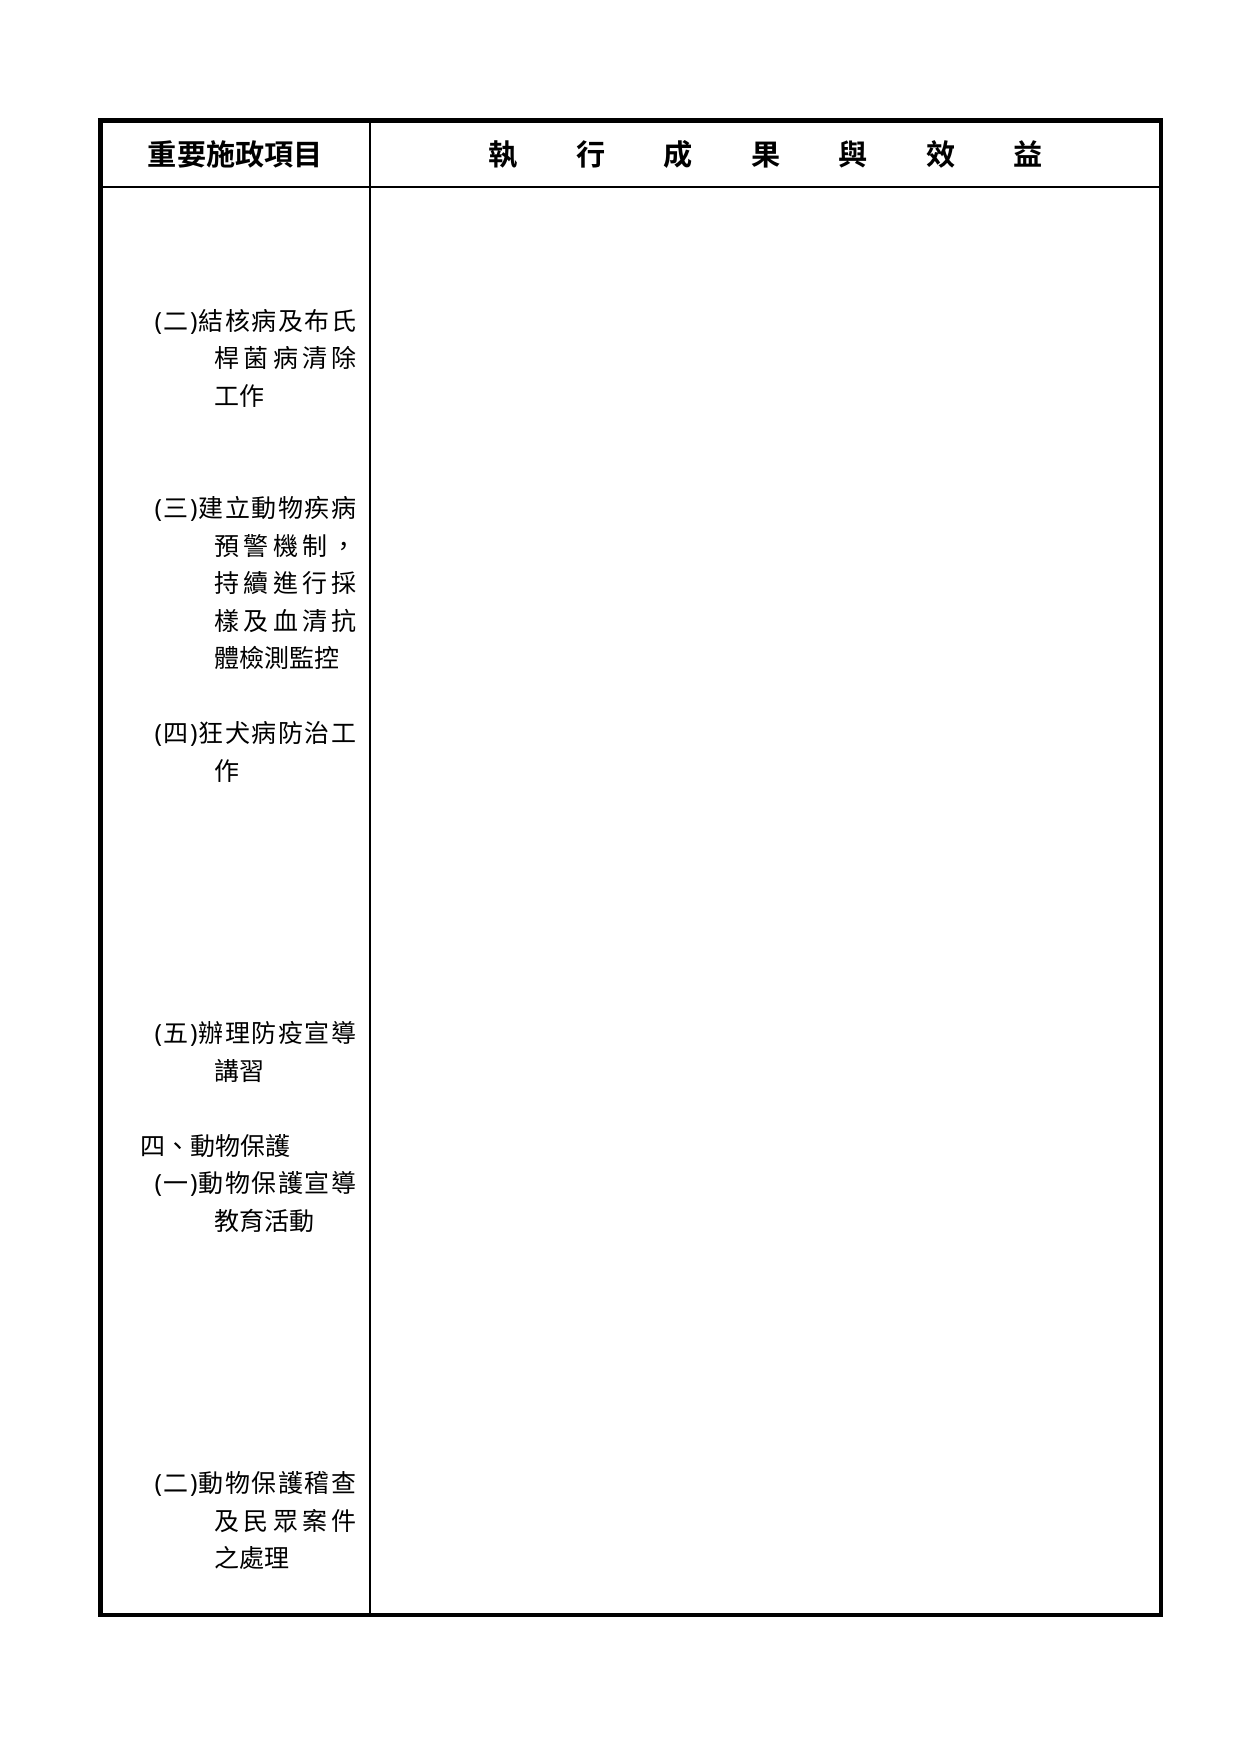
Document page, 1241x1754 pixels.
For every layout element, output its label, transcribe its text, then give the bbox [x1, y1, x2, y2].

table_header 執 行 成 果 與 效 益 [371, 123, 1159, 186]
table_header 重要施政項目 [103, 123, 369, 186]
table_cell (二)結核病及布氏桿菌病清除工作 (三)建立動物疾病預警機制，持續進行採樣及血清抗體檢測監控 (四)狂犬病防治工作 (五)辦理防疫宣導講習 四、動物保護 (一)動物保護宣導教育活動 (二)動物保護稽查及民眾案件之處理 [103, 188, 369, 1613]
table_cell 1.輔導轄內農民團體(農會、合作社場)辦理蔬菜、水果共同運銷，供應國內果菜批發市場，提升市場佔有率，推動水果共選共計增加運銷效率，使其達運銷經濟規模降低運銷成本。本市各農民團體106年1-12月水果共同運銷供應量41,401公噸，蔬菜共同運銷供應量24,337公噸。 2.協助農民團體辦理蔬果共同運銷，除辦理產銷講習及觀摩外，另補助農民團體購置選別、分級設備、輸送設備、包裝設備、預冷設備及加工設備等，以提高本市農產品共同運銷品質，提高市場拍賣價格，增加農民收益。農業局積極爭取中央補助轄內農民團體，如電動堆高機、油壓拖板車、重量式蔬果選別機、非破壞性紅外線水果甜度計、空氣壓縮機、包裝設備、輸送機、大型荔枝選果機、壓差預冷機、洗選設備、作業平台、組合室冷藏庫等相關設備，以改善運銷機能強化運銷效率，共向農糧署爭取補助8,971千元。 3.輔導燕巢區農會-蜜棗；大樹區農會-玉荷包禮盒、鳳荔雙心酥；美濃區農會-美濃147米空包系列；內門區農會-羅漢門龍眼蜂蜜等4間農會優質農產品，獲選2018年台灣農漁會百大精品殊榮。 甲仙地區農會辦理「竿採青梅廠農契作」計畫，106年青梅產期間以保證價格每公斤31元收購竿採梅，共計 142公噸，有效維持青梅價格，穩定青梅產銷，降低販運商剝削，維護農民收益。另外六龜區農會辦理「手採梅DIY計畫」，透過活動有效行銷本轄青梅，有益於青梅銷售量，提高果農收益。 106年除原取得清真認證之內門區、阿蓮區、甲仙地區農會、一鳴生技農園，又新增蜂巢氏生物科技有限公司，共計29項產品，並於106年11月15日假高雄市政府鳳山行政中心盛大舉辦「清真產業基礎及品保訓練」，說明清真食品認證的相關資訊，加強業者對產製清真食品相關規定之認知，達到推廣清真食品認證，提升清真食品品質，以提升高雄農產品的競爭力。 辦理「106年高雄市國產龍眼蜂蜜評鑑」，經召開籌備會議、受理報名、 採樣封簽、送檢初評、複評等作業，依蜂蜜國家標準(CNS)及評鑑小組 嚴格檢驗，計有岡山、阿蓮、田寮、橋頭、大樹、內門、杉林7區養 蜂產銷班班員共20人獲獎，特等獎6名，頭等獎14名，成績斐然！ 106年度獲獎評鑑蜜共10,296瓶(特等獎3,276瓶，頭等獎7,020瓶)， 經由通過HACCP及ISO22000國際雙認證之阿蓮區農會食品工廠，進行 監督分裝後上市，以高雄市評鑑蜜品牌搭配大崗山龍眼蜂蜜文化節活 動行銷。 1.輔導岡山區農會辦理「2017高雄市大崗山龍眼蜂蜜文化節」活動，於106年9月2日在大崗山風景區如意公園甜蜜展開，高雄市陳菊市長偕同岡山區農會石敏雄理事長進行活動開幕，為今年主題「這夏go甜蜜」以及「蜂產品展售」、「夯直播拍賣」、「最狂蜂人秀」、「獨家秘境遊」、「蜂趣味體驗」等系列活動揭開序幕，並邀請市民朋友利用週末假期一起到大崗山風景區參加難得的盛夏慶典，品嚐純正龍眼蜂蜜的甜蜜。 2.聯合本府原住民事務委員會辦理「2017真愛玉見你‧萬人喜愛玉」，於10月9-10日假鼓山渡輪站前(高雄市鼓山區濱海一路)舉辦，現場除了萬人洗愛玉體驗外，並有農特產品展售，吸引人潮駐足品嚐採買原民區的各式農特產品及手工藝品。 3.都會區農特產品行銷工作 設置高雄物產館蓮潭旗艦店、高雄物產館高雄郵局店及高雄物產館 台中店，並以高雄物產館蓮潭旗艦店為營運中心、高雄物產館高雄 郵局店為配送中心，高雄物產館台中店為外縣市指標通路據點，未 來評估台北市、新北市拓展銷售據點之可能性。讓本市農漁產品朝 向精緻化、專業化、品牌化行銷模式經營，並運用蓮池潭觀光景點 之優勢，打造大高雄優良農產之行銷據點。106年全年度於高雄物 產館辦理一系列媒體宣傳行銷活動，加強消費者對物產館印象與對 農產品的認同，106年度高雄物產館蓮潭旗艦店、高雄物產館高雄 郵局店及高雄物產館台中店累計總體營業額已逾1億元。 106年度高雄物產館各館營業額如下： 5.高雄物產館網路商城及蓮池潭高雄物產館虛實整合服務平台 (1)蓮潭館、郵局店、台中店虛實整合服務平台建置，包含農產品展售服務、智慧型餐飲管理服務、廚藝及DIY教室管理服務。 (2)網路高雄物產館臉書粉絲團維護及管理。 6.推廣高雄在地食材，結合學校及消費者辦理食育計畫 (1)農業局推動在地食材計畫已邁入第6年，106年辦理30場打狗食趣廚藝教室以及4場小朋友料理活動。30場打狗食趣廚藝教室是以高雄各區特色農產品為主題，邀請餐廳主廚、知名烹飪老師教導民眾料理，小朋友料理活動則是以認識米食為主，作成營養美味的便當、米布丁、珍珠丸子等，過程中也有帶領小廚師們至微風市集學習採買食材，活潑生動的課程安排，讓孩子真的愛上作料理。 (2)農業局自100年開始招募本市餐廳業者加入綠色友善餐廳行列，106年度共有47間餐廳通過綠色友善餐廳評鑑。為能行銷綠色友善餐廳品牌，讓更多業者及民眾認識綠色友善餐廳，今年度參加哈瑪星生態盛典市集，向一般消費者推廣宣導食在地、吃當季的理念。 (3)每月發行「旬味」刊物10000份於全台共230個地點免費索取，傳達高雄地區綠色友善餐廳及小農良善的農業資訊，帶領讀者感受高雄食材的美好味道，促進農民、餐飲業者及消費者三方之友善連結，更讓民眾了解高雄在地農業的美好。 (4)11月於駁二藝術特區辦理「秋意農×野餐市集」草地音樂會，首度由農業局與文化局攜手合作，活動包含在地食材的田園市集、草地野餐及農食廚坊與傳唱出土地的美好的演藝歌手表演，結合小農與在地文創產業的攤位展出，邀民眾一同品嘗農產，以行動支持在地農業。 (5) 2017年高雄田園饗宴從10月開始起，連續5個月配合節氣帶領民眾走入高雄市不同地區的農田及原鄉，享用食物新鮮原味，了解食材生長樣貌，與在地農民交流 。10 月於橋頭中崎有機農業專區辦理寒露火龍果場次，11 月於茂林辦理立冬咖啡．烘焙原味多納咖啡場次，12 月於美濃辦理冬至蕃薯田蜜滋味場次。 7.推動健康有機農業 有機農糧產品及加工品檢查及檢驗： 為保障有機農糧(加工)產品消費者權益，維護有機農糧(加工)產品之可信賴度，經年辦理轄內有機農糧(加工)產品市售或田間檢查，106年共抽檢560件有機農糧(加工)產品，涵括農藥殘留檢驗、食品添加物檢驗及產品標示檢查。 8.農產品進軍國際，拓展外銷通路 (1)農產品海外行銷： 106年度果品外銷統計：106年外銷數量統計合計為3,733公噸，以番石榴(1,475公噸)及鳳梨(1,138公噸)為最大宗，其餘為荔枝(96公噸) 、棗子(97公噸) 、木瓜(38公噸) 、香蕉(635公噸)、金煌(217公噸)及其他(13公噸)，主要外銷至大陸、日本、加拿大、新加坡、香港、等地區。 106年度花卉外銷統計：1-12月外銷花卉量共計2,500,000枝火鶴花，主要外銷國為日本、大陸及香港。 7月15日至23日赴加拿大辦理農產品拓銷活動，拓銷地點為溫哥華Stong’s market、溫哥華Price Smart佳廉超市、卡加利Hen Long Market興隆超市鋪貨及辦理農產品試吃品嚐。又本市「高雄首選」精品首次於卡加利超市鋪貨(Hen Long Market)，拓銷品項有番石榴、金煌芒果及紅龍果，其中金煌芒果和紅龍果以空運至加拿大。 (2)國際食品展業務 2017波灣國際食品展：第22屆波灣國際食品展(GULFOOD 2017) 於2月26日~3月2日假杜拜國際會議展覽中心(Dubai International Convention and Exhibition Centre)辦理，規模達12萬㎡，共計有152個國家館、5,500餘家參展廠商並吸引來自世界160個地區將近8萬名專業買主的參觀採購，其中61%為阿聯酋以外之國際買主。本次食品展參展的商品為新鮮芭樂、蜜寶紅龍果、蜜棗為主，現場鮮果詢問度非常高，預估訂單金額900萬元。 2017年東京國際食品展(FOODEX JAPAN 2017)：於106年3月7-10日假日本幕張國際展覽館舉辦。台灣8位縣市長副市長出席3月7日在「東京國際食品展」台灣館開幕典禮。本市亦帶領8家農民團體及農企業參展，會展中洽詢廠商絡繹不絕，現場訂單金額3,000萬元，創造產值6,500萬元。 2017年上海國際食品展：第18屆中國國際食品飲料展(SIAL China 2017)，於5月17日至19日假上海新國際博覽中心舉行，本次展覽會展出面積為14萬9,500㎡，共有3,200家企業參展，達到13個專業展館，比上年增長18%，中外專業觀眾和買家超過9萬人，比上年增長超過17%，該展已發展為中國至亞洲規模最大、專業性強的綜合性國際食品及飲料展會。本府農業局帶領轄下的農民及農企業團體參展，本次參展家數共有10家，更甚以往，比較近三年參展績效，皆呈現正成長，現場訂單金額6,167萬元，創造產值7,000萬元。 2017台北國際食品展覽會：於106年6月21-24日假南港展覽館舉辦，本市19家農民團體及農企業參展，共同行銷推廣本市農特產品，參展產品包含除代表性水果鳳梨、番石榴、木瓜、香蕉及紅龍果等鮮果外，尚有其他相關農加工品，如美濃147米、永安花生、大崗山龍眼蜂蜜、田寮鹹豬肉、阿蓮蜜棗乾、內門龍眼乾、各式果乾、酵素及雞肉製品等，產品內容豐富，預估訂單金額5,000萬元。 2017高雄國際食品展覽會：於106年10月26-29日假高雄展覽館舉辦，本市18家農民團體及農企業參展，共同行銷推廣本市農特產品，參展產品包含除代表性水果鳳梨、番石榴、木瓜、香蕉及紅龍果等鮮果外，尚有其他相關農加工品，如美濃147米、永安花生、大崗山龍眼蜂蜜、田寮鹹豬肉、阿蓮蜜棗乾、各式果乾、酵素等，產品內容豐富，預估訂單金額1,545萬元。 1.調整耕作制度活化農地計畫 為配合農糧署活化休耕農地利用，除加強輔導農民契作具進口替代之穀類及雜糧等作物，並規劃適合本市具競爭力的短期農作物地區性特產計44項。本市106年休耕地活化種植地區性特產及轉契作面積達2,771公頃。 2.活化農地景觀作物專區計畫 配合農曆春節於美濃區、杉林區、六龜區規劃冬裡作花海58公頃，有效帶動觀光人潮、增加地方休閒產業及農產品行銷收益。 3.有機農糧產品田間抽檢業務 106年度共完成田間抽檢66件，有效落實有機農業生產源頭管理。 4.農作物污染監測管制及損害查處業務 106年度共辦理農作物抽檢計25件，維護農產品生產安全與消費者食安權益。 5.辦理番石榴外銷契作獎勵計畫 辦理具外銷潛力果樹-番石榴契作，由高雄產地農民團體完成簽訂外銷供果園契作合約書，且供果園至少需具備一種農業性驗證標章，朝向發展環境友善農業，藉此提高高雄農產品知名度，進一步穩定農民收益。本年度契作外銷數量達316公噸。 6.推動優良農地整合加值利用計畫 為維護優良農地資源，發展優勢產業，輔導美濃區農會成立雜糧及蔬菜農產業專區1,400公頃，藉由建立農業經營專區成為核心產業的安全生產基地，擴大經營規模及調整人力結構，跨領域整合創造產業與品牌行銷的加值效益。 7.輔導美濃區農會辦理2017「美濃白玉蘿蔔還有好豆季」產銷調節計畫，讓民眾及企業拔蘿蔔及採毛豆體驗活動，透過股東會認股方式，吸引近萬名遊客參加，不僅將白玉蘿蔔及好豆打造為美濃裡作特產，也活絡旗美地區的觀光產業。 8.配合杉林區瓜瓜節辦理收瓜杉林饗樂趣農事體驗計畫 輔導杉林區農會辦理一日農夫農事體驗計畫，共辦理2場次，以瓜瓜節為活動主軸，結合控窯農事體驗活動及真福山等知名地景，帶動在地農村休閒觀光產業，提升農業整體產值。 9.舉辦106年「金鑽鳳梨、玉荷包荔枝品質及果園評鑑」競賽 為建立農民友善栽培管理的觀念，由各區農會推薦參賽，金鑽鳳梨40組及玉荷包荔枝40組共計80組報名參加，藉競賽方式將高雄市優質金鑽鳳梨、玉荷包荔枝推廣給消費者，以創造市場品牌口碑，穩定農民收益，並讓消費者能更加「健康、安全、安心」，達到消費者、生產者及環境永續三贏的目標。 10.輔導大寮區「元品有機米」參加107年精饌米獎獲台灣有機米組季軍 107年精饌米獎為農糧署強調國產食米「安心」、「朔源」的高品質形象所舉辦知稻米評比，參賽者必須達到多項嚴格的要求，包括農產品生產追溯條碼、優良農產品食米項目驗證、產銷履歷、有機轉型期、有機驗證及友善環境耕作任等標準。在本局輔導之下大寮區陳家成「元品有機米」獲得台灣有機米組季軍，再度為高雄生產的優質米掛上金招牌。 11.輔導美濃區農會型農黃偉宸奪2017日本「米．食味鑑定國際競賽」特別優秀賞 日本「米．食味鑑定國際競賽」是由日本「米．食味鑑定士協會」為鼓勵生產良質米而舉辦鑑定比賽，今年包含台灣及日本海內外超過5,500位參賽者。經由機器評比食味及味度特性，再由米食味鑑定士、超市採購人員、消費者代表等30位評審進行官能品評。本局輔導美濃黃偉宸農友得到歷屆海外初評最高得分及特別優秀賞佳績，使高雄生產的優質米名揚海外。 12.輔導辦理美濃橙蜜香番茄行銷推廣計畫 (1)透過評鑑競賽建立橙蜜香番茄品質分類及標準，鼓勵農友用心種植，增進消費者信心，擴大橙蜜香番茄知名度，塑造在地番茄品牌。 (2)橙蜜香多元行銷計畫結合美濃農村冬季裡作農產多樣性，搭配景觀作物花海，以帶動地方農產業觀光人潮。 13.輔導成立中崎有機農業專區及永齡杉林有機農業園區 為加速本市有機農業發展，輔導成立有機農業專區，於橋頭設置「中崎有機農業專區」面積31.65公頃、美濃及杉林設置「有機示範專區」面積25.84公頃，並輔導成立「永齡杉林有機農業園區」面積52.2公頃，合計109.69公頃，藉由有機作物栽培，生產高品質、安全之蔬果，建立安全農業城市。 14.農業天然災害查報及救助業務 (1)106年0601豪雨農業天然災害現金救助，全市共計核定救助125戶，救助面積55.1242公頃，救助金額3,781,901元。 (2)106年0601豪雨農田受災救助，全市共計核定救助71戶，救助面積29.37公頃，救助金額2,079,000元。 (3)106年1011豪雨農業天然災害現金救助，全市共計核定救助432戶，救助面積105.1468公頃，救助金額3,785,271元。 15.農情調查計畫 (1)106年農情業務，全年1、5、9月共三期作共調查4,707項次農作物之種植面積；並於1、4、7、9、12月調查各項農作物產量。 (2)106年每月辦理農作物生產預測，完成香蕉等355項次農作物產量預測。 (3)106年獲得農委會評鑑「105年直轄市及各縣市農情報告工作成績第一名」。 1.106年度辦理農業用地作農業設施容許使用之審查及核定計226件。 2.106年度辦理農地變更使用之審查及核定，共計辦理106件。 3.106年度申請農地興建農舍資格審查，共計辦理20件。 4.106年度辦理農業用地免徵遺產稅或贈與稅需5年列管維持農用查核共計100件。 5.106年度辦理農地非農業使用查處：430件。 6.106年度辦理農業用地作農業使用證明之審查及核定，共計辦理3,885筆。 7.106年獲得農委會評鑑「106年度農地利用及管理業務評鑑」甲組特優。 1.農作物病蟲害防疫與監測工作: (1)辦理全市重要果樹及蔬菜類作物有害生物整合性防疫與監測工作。包括印度棗、蓮霧、荔枝、芒果、番石榴、香蕉、葉菜類、瓜果類等病蟲害防治工作，106年度執行計1,255公頃，並辦理果實蠅共同防治工作，於重點果樹栽培區實施，全年共發放8,300瓶誘殺劑提供防治藥劑供農民使用，並於公共地懸掛藥劑辦理區域性防治，辦理面積計5,450公頃。 (2)平腹小蜂防治荔枝椿象：荔枝椿象為外來新興害蟲，由於荔枝椿象危害荔枝及龍眼產量及品質甚鉅，嚴重時可能造成絕收。因此106年度委託行政院農業委員會苗栗農業改良場飼養荔枝椿象之天敵－平腹小蜂，並釋放109,200隻平腹小蜂在本市田寮區及阿蓮區，同時進行荔枝椿象的分布與族群密度監測及調查，評估平腹小蜂的防治成效。 2.推動106年高雄市菜豆(四季豆)技術服務團暨植物醫生培訓計畫:本案由國立嘉義大學承攬，由嘉義大學植物醫學系郭章信副教授主持，結合行政院農業委員會農業試驗所、國立屏東科技大學等農業專家，團隊成員包含植物病蟲害、土壤肥料及評估產銷效益等專家共同組成。技術服務團給予農民專業技術指導，以加強田間栽培管理技術，減少農藥使用量，除降低生產成本外，同時提供消費者安全健康之農產品。 3.辦理野鼠防除工作，106年使用10,030公斤老鼠藥，防除面積18,236公頃。 1.吉園圃安全蔬果標章輔導與推動:輔導本市132個產銷班，面積1,259.8公頃，申請取得吉園圃安全蔬果標章。 2.產銷履歷驗證標章輔導與推動:執行面積1,102公頃，農戶數860戶。主要農作物為玉荷包、紅豆、木瓜、鳳梨…等。 3.GLOBAL G.A.P.驗證：至106年12月已輔導高雄市阿蓮區農會(番石榴)、保證責任高雄市燕巢青隆果菜運銷合作社(番石榴)及保證責任高雄市加州果菜運銷合作社(青花菜、甘藍)取得該國際驗證。 1.辦理農藥管理與品質管制工作:目前本市農藥販賣業者共190家，舉辦農藥販賣業者複訓講習2場次，抽驗市售農藥75件，並查驗其成分及品質，針對偽劣農藥進行取締查核工作，以維護消費者權益及健康。 2.安全蔬果田間農藥抽檢及管制工作:全年辦理一般蔬菜、水果農藥殘留抽測及管制工作抽樣1,750件，並協助辦理農民安全用藥教育達58場次4,202人，不合格者辦理追蹤教育及產品管制。 本府衛生局、經濟發展局、環境保護局、教育局、農業局與海洋局共同合作，參加「106年獎勵地方政府落實推動食安五環改革政策計畫」，經核定獎勵金核定為2,300萬。 1.生物多樣性永續利用及推廣工作: (1)「茂林區紫蝶谷生物多樣性保育計畫」：僱用當地居民進行紫斑蝶棲地環境清潔整理及巡護，辦理「台灣茂林紫斑蝶觀光季系列活動」計120,000人次參加，宣導25場次/10,600人次參與，解說員培訓課程8人，棲息地紫蝶數量約30萬隻。 (2)「黑面琵鷺與鳳山丘陵過境猛禽調查及斑馬鳩等外來鳥調查暨移除計畫」： 黑面琵鷺調查：茄萣濕地及永安濕地黑面琵鷺數量調查結果，以2月數量最多，約348隻。 鳳山丘陵猛禽調查：記錄8種猛禽，總數量為4,255隻次，以赤腹鷹最多，灰面鵟鷹次之。 斑馬鳩移除：計移除斑馬鳩30隻，衛武營園區裡的族群量有下降的跡象。 草鴞校園宣導活動：完成10場校園推廣，參與師生人數合計1,008人。 (3)「外來種兩棲類移除及調查計畫」：大樹區舊鐵橋人工濕地等地兩棲類調查，計記錄6科13種，以黑眶蟾蜍最多，並無發現斑腿樹蛙。移除亞洲錦蛙119隻。辦理研習活動4場共計100人次參加。 (4)「高雄都會區外來綠鬣蜥(Iguana iguana)族群現況調查與經營管理策略計畫」：進行鳥松區、仁武、大寮、鳳山等地移除，計184隻，與本府自行捕獲綠鬣蜥78隻，共計262隻。 (5)生物多樣性保育教育宣導及研習：計宣導5場，計3,200人次。 2.高雄市國家重要濕地保育計畫 (1)執行「楠梓仙溪野生動物保護區重要資源昆蟲監測棲地保育規畫與教育訓練計畫。 (2)為保護楠梓仙溪野生動物保護區河川生態資源，為杜絕楠梓仙溪非法電毒魚，委託那瑪夏區公所遴選優秀的巡溪人員負責該村段溪流的保育工加強巡邏及取締楠梓仙溪的非法垂釣行為，106年僱工巡護146人次。 (3)辦理「高雄市那瑪夏區楠梓仙溪野生動物保護區保育計畫」草案公聽會並提報行政院農業委員會林務局。 (4)檢送「楠梓仙溪(國家級)重要濕地保育利用計畫」草案至內政部，召開2次審議會。 3.自然保留區之經營、維護、管理： (1)辦理烏山頂泥火山保留區地景自然保留區保育工作管理計畫，僱工2名執行下列事項，於保留區入口處受理未事先申請入園民眾之申請，106年度進入保留區人數約60,098人；現場發放解說摺頁，加強保育宣導；即時勸導入園民眾之違規行為；每週進行乙次保留區域之清潔工作。 (2)106年與燕巢區援剿人文協會合作執行「烏山頂泥火山地景自然保留區假日駐點解說服務及解說員訓練計畫」，辦理期間每週六、日及國定假日進行導覽解說，於現場免費為進入烏山頂泥火山參訪民眾教育解說及巡護工作。106年辦理解說員進階培訓計24小時。 (3)與國立高雄師範大學合作辦理「烏山頂泥火山地景自然保留區地形變遷調查計畫」。 (4)委託國立中山大學辦理「烏山頂泥火山地景自然保留區生物資源調查計畫」。 1.依「高雄市珍貴樹木保護自治條例」列管之樹木計562株，並執行老樹生長環境改善、修剪、病蟲害防治計361株。 2.辦理1場特定紀念樹木研討會，計150人參加。 3.老樹志工培訓活動2場次，參訓人數約80人次。老樹巡禮活動2場，計160人次。 1.聯合執行小組執行查核取締，移送法辦2件，共2人；保育類野生動物登記飼養查核35家318隻；保育類野生動物產製品本市登記有案象牙1,677支、虎製品81件、犀牛角180,034公克，產製品查核異動4家30件；處理野生動物緊急救傷8種161隻；有效處理臺灣獼猴危害農作物11件，驅趕脫序獼猴案件約60件。 2.捕捉騷擾民宅之行為脫序獼猴11隻，且不定期巡查取締柴山周邊社區餵食獼猴之行為。 3.野生動物繁殖能力查證共計5場。 4.委託本府觀光局壽山動物園野生動物收容中心進行野生動物保育類野生動物急救站營運計劃：共完成棄養無主及法院查緝沒入之野生動物收容照顧共約35種97隻；野生動物急救傷共約26種91隻；完成野生動物野放共約12種36隻。 5.與屏東科技大學合作辦理「高雄都會區滋擾性蛇類的時空分佈特性與處理計畫：處理各消防隊捕獲滋擾性蛇類485隻。 6.與台灣黑熊保育協會合作辦理「熊愛台灣-高雄黑熊保育志工培訓與校園巡迴講座」： (1)黑熊保育志工及保育大使進階培訓課程：課程計16小時，約30人參與。 (2)校園巡迴講座：於46個單位辦理保育講座63場，參加人次6,005人。 推動之造林面積：全民造林計畫249.32公頃；獎勵輔導造林計畫面積62.39公頃；平地造林計畫面積24.09公頃。 1.本苗圃以培撫育造林苗木為主，推廣本市造林業務，1月至12月總計提供機關團體、個人苗木數量約63,665株。 2.106年辦理「2017高雄市植樹生態宣導活動」：3/12結合38個區公所辦理小樹苗贈送活動，總計發放22,500株；同日與台灣中油股份有限公司合作辦理「植樹護林·守護台灣-高雄市聯合植樹」活動，於高雄市梓官區公墓種植1,280株樹苗；3-6月在本市20所小學辦理校園植樹教育巡迴宣導，並發放小樹苗2,000株。 為落實「畜牧法」有關畜牧場(含飼養場)登記管理之規定事項，強化畜牧場登記管理制度，106年度辦理項目如下： 1.輔導牧場完成登記之畜牧場場數為1,090場。 2.辦理畜禽飼養登記，已完成登記之飼養場場數為127場。 3.不定期稽查畜牧場是否有違法飼養之情事、畜牧場變更、畜牧場停業、歇業、復業、獸醫人員聘置情形、斃死畜禽處理方式，以維護畜禽產銷均衡及合法業者權益，截至106年12月31日止共稽查達1,175場次，完成變更登記30場。 1.辦理畜牧農情調查，掌握本市畜禽分布、經營概況、生產結構等變化情形，藉供釐訂生產計畫，調節產銷，促進禽產業發展等有關農業政策及學術研究之參考；分別於1、4、7、10月上旬辦理畜禽飼養戶數及在養頭數調查，另於5月底及11月底辦理養豬頭數調查。 2.依據106年底調查結果，本市計飼養豬隻29萬4千隻、乳牛6,266頭、肉牛872頭、羊隻16,295頭、鹿1,282頭、雞隻565萬隻、鴨隻25萬4千隻、鵝隻6萬5千隻。 1.為維護飼料安全，1-12月抽驗轄內畜牧場及飼料廠飼料檢驗黃麴毒素、一般藥物、農藥、重金屬及三聚氰胺等計204件。 2.執行市售CAS、有機及產銷履歷畜禽產品標章行政檢查工作，106年度共64場次，檢查件數659件。 3.辦理學校午餐生鮮畜產食材查核與抽驗工作，106年度至本市254間學校及2間食材供應商進行生鮮畜產食材查核，抽驗件數97件。 4.加強進口及國產雞隻區隔之措施，辦理市售通路冷藏肉及解凍肉標示行政檢查13場次，抽驗件數26件。 1.為維護國人肉品屠宰衛生，遏止違法屠宰行為，須賡續執行違法屠宰行為查緝及查核屠宰場良好屠宰衛生作業。 2.不定期前往各可疑處所巡查並召集本府違法屠宰聯合查緝小組辦理聯合查緝工作，106年度共執行196場次，與行政院農委會防檢局聯合查獲違法屠宰案件3件。 3.進行家畜禽合法屠宰及肉品屠宰衛生合格標誌宣導，辦理家畜禽屠宰場行政管理作業。 1.配合本市養雞協會及家禽品生產合作社會(社)員大會進行相關業務宣導。 2.輔導本市家禽品生產合作社協助轄下1場土雞場，3場蛋雞場通過履歷驗證續評；補導本市養雞協會協助轄下2場土雞場通過履歷驗證，有效提升本市家禽產業品質及形象。 3.輔導本市家禽品生產合作社及本市養雞協會辦理雞蛋溯源標示及使用一次性包材等相關政策及飼養管理宣導會共3場次。 4.辦理畜牧場端雞蛋生產溯源標籤查核輔導25場次，改善養禽場生產管理以提升蛋品衛生安全。 1.辦理106年度高雄市農業產銷班畜牧類共計23班之複評工作。 2.補助本市15班毛豬產銷班辦理班務運作及相關業務宣導。 3.輔導農會辦理毛豬共同運銷業務績優，田寮區農會榮獲105年度第1名、高雄市農會第3名；毛豬產銷互助業務競賽梓官、田寮、路竹區農會及高雄市農會均有獲獎。 4.輔導農會辦理豬隻死亡及運輸死亡保險業務，榮獲105年度直轄市及縣市政府理賠業務甲組第1名；保險業務競賽田寮、阿蓮、路竹、內門、燕巢區農會及高雄市農會均有獲獎。 5.輔導協助本市養豬畜牧場申請產銷履歷驗證及續評，目前共3場養豬場通過驗證。 6.輔導本市養豬協會及田寮區農會辦理養豬振興發展及廢汙再利用等相關宣導教育講習6場次。 7.推動傳統(一貫)式養豬場改採批次、分齡、異地或多地飼養模式，設置豬舍或更新相關設施2場，以提升養豬場整體經營效率。 1.輔導酪農戶調製青貯料以降低生產成本，補助本市酪農產銷班調製青貯料所需香腸式青貯袋3條及大型青貯袋120個。 2.輔導本市酪農戶乳牛乳量穩定提升，並獲選106年度天噸乳牛，獲獎乳牛45頭，酪農戶6戶。 3.輔導橋頭區農會辦理酪農飼養管理及防疫講習會1場次。 4.執行市售鮮乳產品的鮮乳標章查核，106年度共查驗328場次。並配合農委會於4月份訪查轄內4家乳品工廠稽核鮮乳標章使用管理情形。 5.配合相關活動辦理國產鮮乳宣導品嚐6場次，宣導民眾認識國產鮮乳標章並於選購時認明較有保障。 6.配合農委會執行本市肉牛場耳標發放及牛籍相關管理工作。 1.補助本市乳羊產銷班共同調製青貯料所需塑膠青貯圓筒20個，在夏季共同青貯，以供冬季使用。 2.輔導田寮區農會辦理本市養羊產銷班專業教育研習3場次，宣導羊隻生產追溯制度，增進畜牧場經營管理專業知能。 3.於3-5月間產茸季節協助本市養鹿協會發布新聞稿宣傳本市優良鹿場，並協助其刊播宣傳短片，藉媒體刊載提升本市養鹿產業知名度以促進銷售。 4.輔導本市養鹿協會辦理講習會1場次，宣導鹿產品產地證明與生產管理及防疫等知識。另參加106年鹿產茸重量比賽，本市獲頒輔導單位鹿榮獎，獲獎水鹿17頭，養鹿戶9戶。 5.本市養鹿協會辦理106年度「台灣水鹿鹿茸比賽」，農業局特製發獎狀15紙，以肯定獲獎鹿農的努力及鼓勵養鹿戶提昇生產性能。 1.加強畜牧污染防治，並推動畜牧場源頭減廢，落實節能、節水及減碳，以建立畜牧場新形象及建立永續經營之生態環境。106年度農委會補助經費計6,057,000元整。 2.本市辦理補助畜牧場購置第二次固液分離機、紅泥膠皮更新、雨廢水分離系統、畜牧場沼氣利用設施、廢水循環再利用設施、畜牧場省電燈具更換、畜牧場風扇系統加裝變頻器、除臭噴霧設施、養豬場傳統肉豬舍改建為節水密閉型、畜牧場高壓清洗設備、高床下加裝拖網設施、禽畜糞代處理堆肥場購置鏟裝機、堆肥舍修繕及購置除臭生物製劑等計44埸。另輔導本市畜牧場改善臭味及廢水處理設施與運作，共100場。 3.持續推廣果菜園農民施用畜禽糞堆肥:依農村社區源頭減廢計畫輔助轄內農民團體(如農會等)推廣果菜園農民使用畜禽糞堆肥500公噸。 4.輔導本市轄內養豬養牛畜牧場辦理廢水施灌農作及沼液沼渣作農地肥份使用計18案。 1.建立品牌推動安全及在地特色畜禽品： (1)輔導本市產銷履歷及特色畜禽品建立品牌，並媒合於高雄物產館或百貨公司超市等通路上架銷售或農民開設直營肉舖，提升品牌形象，亦提供消費者選購在地安全畜禽品管道。 (2)輔導本市各特色品牌畜禽產品參與展場行銷提升品牌形象增加曝光度，或至假日小農市集展售，直接與消費者分享經營理念及推廣產品。 (3)持續媒合本市品牌畜禽品與餐飲團膳及加工等業者合作或與活動結合，並提供在地品牌土雞、雞蛋及豬肉等安全食材相關資訊加強宣傳推廣。 2.輔導高雄首選及各優質畜禽品推廣行銷： (1)藉畜產品具有搭配年節應景採購之消費特性，結合高雄物產館春節檔期福袋好禮活動行銷以推廣高雄首選畜禽產品。 (2)辦理享樂蓮潭萬步走高雄首選品牌畜禽產品體驗推廣活動1場次，於3月假高雄物產館廣場舉辦，宣導安全畜禽品消費觀念，搭配DIY嘗鮮體驗，藉現場熱絡互動及解說強化品牌印象及消費信心。 (3)於7月及10月假高雄物產館辦理高雄在地安全豬肉、雞蛋及鮮乳推廣與DIY活動2場次，結合本市優質畜禽品藉DIY操作互動及實際品嚐，讓民眾加深品牌印象及認識相關標章。 (4)於9月辦理高雄好畜多-本市特色品牌畜產品產業推廣行銷活動1場次，融合產業主題、展示教育、體驗互動、宣導品嚐、產品展銷，首次將動物體驗帶至都會區購物中心廣場，主題吸睛參與熱烈，寓教於樂推廣高雄首選及優質畜禽產品。 (5)辦理高雄首選產銷履歷畜禽品料理趣味競賽活動1場次，於12月假高雄物產館廚藝教室及廣場舉辦，藉烹飪料理實作及民眾互動歡愉氛圍，強化產品印象進而認同及選用產品來融入日常生活料理。 (6)辦理高雄首選畜產品整合行銷活動1場次，於12月假橋頭糖廠舉辦，以畜產遊樂園概念設計闖關遊戲結合料理品嚐，玩樂互動中來認識在地畜產，獎品帶出畜產伴手禮年節組合暖身宣傳春節預購方案。 (7)設計製作本市特色畜禽品推廣食譜桌曆文宣品，介紹產銷履歷及品牌產品多樣化料理方式資訊，結合實用功能性提高行銷推廣成效。 (8)刊登報紙廣告以本市家禽產銷履歷地圖方式宣傳推廣成果及購買資訊，提升民眾對高雄在地禽品的採買信心。 (9)輔導本市具產銷履歷及冷房直營豬肉舖的仁允牧場配合相關活動推廣在地安全豬肉，並獲邀於畜試所養豬產學技術交流座談會報告及經驗分享，提升知名度，另獲電視媒體採訪報導加成宣傳成效。 (10)配合各相關活動辦理宣導推廣及輔導本市家禽品生產合作社、養雞協會、田寮區農會及養豬協會等106年度共辦理產銷履歷及品牌畜禽產品推廣展銷與DIY體驗活動37場次。 1.輔導轄下12處農產批發市場(果菜5處、肉品4處、家禽2處、花卉1處)依籌設計畫及產銷需求，辦理批發交易工作。 2.果菜市場業務輔導：輔導果菜批發市場果菜供銷並督促高雄、鳳山、岡山、大社及燕巢果菜市場持續加強辦理「果菜農藥殘留」檢驗工作(平均每月檢驗約2,763件)，列入公司重要工作執行，並對不合格果菜之供應單位，予以追蹤，及擬訂定「高雄市果菜批發市場營運考核獎懲實施要點」，督促提升市場營運效率。 3.強化農產品行情報導服務功能：充實行情報導內容，強化農產品行情報導功能，於颱風期間及重要節慶日價格波動劇烈或不合理時期，即時發佈預警新聞資訊，並連結「國內農產品交易行情站」，以提供多元化及便捷的批發行情資訊查詢管道。 4.配合農糧署辦理「滾動式倉儲」措施：輔導梓官區農會配合農糧署辦理滾動式倉儲，106年度儲有高麗菜75公噸及結球白菜4.5公噸，將視市場供貨情形釋出，以穩定菜價。 5.辦理三民區果菜批發市場擴建案 (1)本案考量市場發展及都市防洪需要，訂於十全路北側基地整建。105年5月26日簽奉核定104年「高雄果菜市場北側用地救濟金發放標準」，完成所有建物清查作業後，即開始土地救濟金、房屋救濟金、租金補貼及人口遷移費之發放作業。 (2)105年9月1日、9月2日執行北側用地第三、四階段地上物拆除作業，再於10月27日執行剩餘牴觸物拆除作業，現北側用地牴觸建物已全數拆除完畢。另9月及10月間十次與徵收前地主召開安置方案說明會與協調會，選擇放棄鋪位安置改領取救濟金之地主，亦已著手發放救濟金，目前已累計發放1億1仟3佰多萬元。 (3)十全路連通覺民路工程於106年7月31日完工並通車。 (4)高雄市十全滯洪公園工程業於106年8月30日完成決標，並於同年9月18日開工，目前為施工中階段。 (5)高雄果菜市場擴建工程北側用地分貨零批服務設施工程分別於106年11月15日、106年12月1日及106年12月12日辦理上網公告招標，開標結果均流標，目前檢討預算中。 6.辦理三民區高雄肉品批發市場整併案 (1)104年4月13日召開三民區果菜及肉品批發市場遷建規畫報告案會議及104年7月17日三民區果菜及肉品批發市場遷建規劃進度報告案簡報會議。 (2)105年4月提出先期計畫書及105年6月提出整體計畫書，同年8 月19日並經本府審查通過同意備查。 (3)106年編列2,000萬元預算，預於岡山肉品市場增設屠宰線，以利整併轉場所。 7.辦理高雄市都會區農特產品展售行銷推廣活動 「106年度高雄市都會區農特產品展售行銷推廣活動」自106年4月起假本市鼓山區神農路舉辦共9場次，於周六、日邀集全國各地及本市各區農民團體組織，展售行銷優質農特產品，平均每周入場約6,000人次，總入場人數達50,000人次以上；本年度活動除帶動國產優質農特產品消費，開創特色之蔬果與農產品展示行銷場所，提供全國農民產地直送、自產自銷與行銷推廣的優良展售平台。 8.辦理批發市場環境改善計畫 (1)爭取寬列預算支應，補助改善批發市場軟硬體及環境設施，提高營運效能，及透過教育訓練觀摩活動方式，灌輸市場現代化之經營理念，輔導市場多元現代化經營，提升市場營運生機，並提供民眾接觸及認識市場機能之機會，達到教育推廣及敦親睦鄰之效果。106年提列農發基金計畫預算1,000萬元，其中補助高雄市鳳山區農會鳳山果菜市場電源設備更新二期工程，並完成梓官家禽批發市場、鳳山肉品批發市場、岡山肉品批發市場交易設施及環境改善。另將持續督導鳳山肉品批發市場旗山分場進行農產品批發市場營運場所改善工程。 (2)續加強輔導本市果菜、肉品公司改善經營環境與設施，健全交易制度及管理，以有效調節供需平穩價格，充裕民生必需品之供應，並參考國外成功營運模式，提高市場競爭力，促進產業發展。透過批發市場實際供需及營運狀況，重新檢討市場規劃、整併或轉型。 (3)辦理大樹、旗山及岡山公股果菜批發市場經營轉型或整併案：大樹果菜批發市場於102年12月31日結束營運並裁撤，輔導於103年9月1日委外招商經營大樹果菜批發運銷園區，104年5月16日正式開幕營運；旗山果菜批發市場於102年12月31日結束營運並裁撤，輔導轉型為旗山果菜市場臨時管理委員會；岡山果菜市場攤商遷移一案，將發給攤商補償救濟金，另並輔導組成農民團體以承租土地自籌興建果菜市場方式辦理，後續作業仍持續與本府相關局處協調作業中。另岡山果菜市場股份有限公司業於105年9月30日解散，員工均依勞基法規定予以資遣退休，市場並暫時由攤商組成臨時管理委員會管理。 1.輔導農村社區擬定及核定農村再生計畫。核定計畫社區：路竹區鴨社區、旗山區糖廠社區計2社區。 2.輔導已核定社區完成年度農村再生執行計畫，向行政院農業委員會水土保持局爭取5,550萬元經費補助。與28個社區協力執行104項年度計畫，進行生態保育、文化保存、景觀休憩空間營造與農業產業活化。 3.辦理106年度高雄市金牌農村選拔，六龜區中興社區、旗山區南勝社區、大樹區龍目社區、及永安區新港社區等4處社區獲選為106年度高雄金牌農村。 4.辦理內門區及甲仙區農村再生區域產業輔導： (1)辦理南華蕉、梅子及桂圓等研發芭蕉手工餅、嬌貴醬、梅仙紅茶醬等3項加工品研發。 (2)各項產品營養標示檢驗、包裝設計。 (3)與本市甲仙區及內門區農會結合，辦理產品研發課程教育訓練進行果品(初級)加工培力。 1.辦理竹林、內門、民生、大樹及那瑪夏等5休閒農業區之評鑑輔導工作，並使內門及竹林兩休閒農業區評鑑等級向上提升1級。 2.輔導雲之谷休閒農場、昇泰有機休閒農場換發許可登記證。 3.輔導休閒農場完成籌設(計6家)： (1)旗山區旗農生態休閒農場(申請建照中)。 (2)仁武區仁新休閒農場(施工中)。 (3)岡山區樺園景觀休閒農場(施工中)。 (4)茂林區紫斑蝶休閒農場(申請建照中)。 (5)六龜區山下露營休閒農場(申請建照中)。 (6)美濃區蝶戀花世界休閒農場(申請建照中)。 4.輔導「桂花鄉休閒農場」申請籌設。 5.輔導休閒農業區辦理休閒農業體驗活動： (1)內門休閒農業區3車次。 (2)美濃休閒農業區0場次。 (3)六龜竹林休閒農業區0車次。 (4)那瑪夏民生休閒農業區24車次。 (5)大樹休閒農業區30車次。 6.辦理休閒農業課程講習計4場次。 7.會同建管、衛生、消防等單位辦理28處休閒農場聯合查核。 8.休閒農業媒宣： (1)前往台北、台中、高雄、台南旅展行銷本市休閒農業。 (2)前往香港、東京、新加坡國際旅展行銷本市休閒農業。 (3)改善休閒農業區主題網頁設計，擴增網站內容。 執行年度預算5,400萬元部分：辦理82件農路維護工程，其施作範圍涵蓋本市旗山、美濃、杉林、內門、六龜、田寮、燕巢、大樹、茄萣、岡山、橋頭…等區域。 1.辦理完成轄內27家農會總幹事遴選及屆次改選作業。 2.106年輔導轄內27家農會依農會定期召開法定會議。 3.辦理各級農會106年度提撥基本用人費及計算最高設置員額業務。 4.為加強農會業務經營，完成27家農會年度考核成績評定。 5.為健全農會財務制度，會同財政局完成27家農會之財務監督。 6.辦理本市各級農會信用部業務講習會共1場、334人次。 1.為健全農業性合作社場組織，於106年辦理轄內103家農業性合作社場業務績效考核。 2.106年12月4日辦理「106年農業性合作社場教育訓練」課程。 3.106年度輔導新成立2家農業性合作社場，變更登記68家。 1.辦理106年度產銷班評鑑，共371班完成評鑑。 2.105年度共辦理農業產銷班176班次異動登記，及核定設立9班，評鑑成績不合格3班，另為了解產銷班需求，共訪視產銷班90班。 3.輔導本市產銷班競爭全國十大績優農業產銷班屢獲佳績，燕巢區果樹產銷班第12班榮獲全國十大績優農業產銷班、旗山區果樹產銷班第63班榮獲全國優良農業產銷班。 3.輔導本市旗山區爭取農糧署軟實力計畫共2個班。 4.輔導本市內門區花卉產銷班入選「106年提升農業產銷班經營管理軟實力計畫-工作坊輔導」。 1.辦理本市老年農民福利津貼：編列預算撥付補助老年農民福利津貼。 2.辦理本市農民健康保險： (1)編列預算撥付補助農民農保保險費補助款。 (2)輔導本轄26間基層農會辦理農民健康保險年滿64歲4個月農保資格清查、戶籍異動及其他專案等清查工作，保障實際從事農業農民權益。 (3)辦理本市各級農會保險業務教育訓練1場次。 3.督導農民組織擬訂各項農業推廣計畫，提升農村文化與活力： (1)為建立農特產品開拓市場行銷，提供健康優質之農產品、並導入鄉土美食料理創新、運用各地區農業特色農產品，加入料理，幫助產銷問題之改進，提升地方鄉土美食特色，藉以提升地方知名度，並促進農遊元素，增加地方農特產業升級，開發創意地方料理，促進鄉村婦女就業機會，並帶動地方經濟發展，以利於家政推廣工作並提昇農家生活品質，輔導仁武區農會強化鄉土美食坊推廣設施1處，增設推廣教育班2班，受訓人數600人。 (2)為加強農業生產結構，強化農會家政班員具備現代化經營管理知能及促進班員間情感交流，增加其互動及加深農業政策的了解、信賴，提升產銷技能及經驗，輔導辦理「永安區農會106年度農業推廣家政班農業技術參訪活動」參訪活動，共計辦理1場次，參加人數40人。 (3)為提供農村青少年農業經驗交流及互動學習的平台，從活動中學習認識高雄農業產業文化，磋農業知識與技能，並加強農業知識及工作的了解，以培育農村青少年農業經營之興趣及信心，活化農村人力，輔導辦理「林園區農會106年度農會四健會員農業體驗營」，共計辦理1場次，參加人數140人。 (4)為教育高雄市高雄地區農會家政班員農業體驗、農業文化易地實教講習觀摩，以提升家事、生活品質能力，增進農村生活品質，及觀摩認識在地農業休閒與社區資源、整合區域性農業生產與旅遊結合，未來將產銷班、農場、農家等做社區資源結合，發展特色的農業休閒產業經營方式，輔導辦理「106年高雄市高雄地區農會家政推廣講習觀摩計畫」，共計辦理5梯次，參加人數600人。 (5)為落實農村青少年在地扎根，推動農村青少年農業教育、結合社區在地資源，從事農業體驗教學及教育、強化青少年健康與在地消費的觀念，培養農業的後繼者，以及輔導農村婦女、老齡農民終生學習及生活技能，輔導高雄市高雄地區農會辦理「106年度高雄市高雄地區農會農業推廣教育活動」計畫，辦理研習活動92場次，參加人數達11,00人。 (6)為提昇農會家政班員瞭解國產農產品品牌行銷通路及環境生態，以利於家政推廣工作並提昇農家生活品質，輔導辦理「路竹區農會106年度家政專業觀摩研習活動」，共計辦理1梯次，參加人數40人。 4.輔導農會辦理27家農會農民節活動，表彰著有勞績之農民，以資鼓勵。 1.農業六級產業化觀念養成及培育： 以既有的農業培訓架構為基礎，針對青年農民加值規劃多元的實務訓練課程，激發青年農民的潛力，提升組織經營即戰力，並搭配議題推廣與行銷，重新塑造農業產業與農業從業人員的價值。 (1)農業六級產業化觀念養成及培育-型農培育課程： 初階班：5/2-3、5/10-11，訓練時數合計32小時，培訓人數44人。 辦理農業六產化交流成長營：促進業者及跨領域業者相互認識交流，透過標竿企業案例觀摩與交流，傳遞成功案例經營經驗及優點，激發業者創意思維，發揮標竿學習之效果，同時也建立人脈網絡及提升跨業合作機會，開發新商機，共計辦理1梯次(2天1夜)，共計培訓30人。 菁英班：7/17-18、7/25-26、8/17，訓練時數合計35小時，培訓人數40人。 高階班：9/24-29辦理「型農培訓日本農業六級產業參訪」，6天5夜，帶領型農前往日本大阪府、京都府、三重縣參訪，培訓人數15人; 參訪蔬菜、米、酒與蔥等業者，看日本農民與農企業如何創意串連，瞭解創新營運模式背後的策略思維。參訪農業六級產業發展案例，探討如產業分工合作，發揮相乘綜效，開創新型態的農業經營模式，以促進台日農業交流，提升型農之國際視野。 (2)農村服務體驗培訓課程： 入門班：11/6-7、11/13-14，訓練時數合計32小時，培訓人數41人。 交流成長營：11/21-11/22，2天1夜，培訓人數25人。 進階班：12/4-5、12/11-12，訓練時數合計28小時，培訓人數30人。 2.六產行銷推廣： (1)型農刊物彙編發行：透過「型農本色」季刊的發行，連結產地到餐桌，讓讀者瞭解農產品本身及應用於食品加工、觀光、休閒、餐飲等產業的多元樣貌，進而提升對農業產業的認同，促進消費與開啟跨產業合作交流契機，106年度共發行4期，發行數量計20,000本。 (2)推動型農大聯盟： 型農大聯盟網頁推廣及維護管理：(1)型農本色刊物報導人物後續報導28則。(2)型農主要產品圖文資料更新50項。(4)網站增加型農管理後台手機版1式。 型農大聯盟品牌識別及應用項目設計：(1)型農大聯盟禮盒示範設計輸出運用5款，充分傳達品牌形象，企業團購合作方案完成12案，共計637組。(3)型農大聯盟品牌跨界突圍推廣會活動3場次。 型農參展整體設計規劃及管理：(1)配合農特產展售相關活動整體形象設計及輸出，型農攤位規模25攤。(2)參加展售活動整體規劃2場次。 辦理型農大聯盟聯合品牌會客室宣傳活動3場次，透過網路行銷活動，提高「型農大聯盟」平台的使用率與知名度，運用O2O(Online To Offline)的模式，將使用者從線上平台引導到實體活動或通路，帶動型農產品銷售或個人品牌知名度。 辦理企業團購分享會活動北中南辦理12場次。 「型農大聯盟」主題行銷廣告拍攝：拍攝製作生動有趣之行銷影片2支(各有30秒版及完整版)，以宣傳型農、型農大聯盟及高雄農業特色，有效區隔型農與一般青年農民、小農之差異性，對內強化型農大聯盟成員共識，對外提高品牌價值與辨識度。 (3)整合執行「南方農業論壇」粉絲專頁(www.facebook.com/agripower2)，不定時貼文分享國內、外農業相關趨勢、農業相關課程、活動以及高雄型農參與之相關活動為主同步刊登論壇最新資訊與相關內容，迄今擁有粉絲20,733 人次。 1.持續推動高通通無料授權：新增高通通延伸設計20款，鼓勵各界申請運用高通通圖像無料授權，提高高通通的知名度與曝光率，提升吉祥物代言城市行銷，推廣高雄農業品牌形象，完成高通通商標授權合作方案42案。 2.結合農業相關資訊或時下熱門議題繪製高通通插圖20則，於「高通通-高雄Super go」粉絲專頁進行分享，增加與民眾互動性。 3.農業吉祥物高通通配合推廣宣傳高雄農業相關活動13場次；跨局處配合政策代言或宣傳公益性活動22場次，合作機關包含教育局、新聞局、交通局、經濟發展局以及高雄市議會等，成為吉祥物城市行銷的最佳範例。 1.結合農業吉祥物「高通通」以及本市小農品牌「型農大聯盟」於2/25-2/26、4/22-4/23、6/24-2、8/26-27假哈瑪星鼓山輪渡站前進行4場次展售活動；另於7/10-23假漢神巨蛋百貨B1辦理冠軍市集活動；以及於11/11-12、11/18-19假凹仔底森林公園辦理通通狂歡節，藉由高通通活潑可愛的形象向民眾推廣高雄特色農產，觸及民眾約40萬人次。 2.透過農產加工品評比競賽及農業創意元素主題行銷活動，邀約民眾共同參與，以創造議題、吸引媒體關注報導，營造現場拍照畫面及新奇感。 1.受理牧場申請病性鑑定，進行檢驗確定發生疾病之病因，並輔導其防疫及治療方法，家畜禽共計受理303件。 2.受理水產養殖業者之病性鑑定申請，以確定引發魚蝦疾病之病因，並輔導其防疫措施；受理養殖業者購買魚蝦苗前之健康檢查，並特別針對高病原性之虹彩病毒及腦神經壞死病毒，以核酸檢驗方法進行檢驗，確定業者所購買魚苗之健康，以增加育成率，降低生產成本，期間共受理4,987件。提供養殖魚塭水質檢測服務，據以維護良好之養殖環境，增加魚隻抵抗力，計檢測32,080項次，配製簡易快速水質測定組供養殖業者使用共619套。上述病性鑑定之結果並經由電腦網路疫情系統傳輸至農委會，提供中央蒐集彙整地方疫情擬定全面防疫措施之依據。 3.辦理水產動物防疫講習3場參加125人次，提升水產動物飼養戶防疫與現場管理相關知識能力間接提升產值。 1.抽查市售動物用藥品標籤、仿單及品質，以維護動物用藥品安全及保障合法業者權益；計抽查動物用生物藥品查驗及核發合格封緘66批次共261,873張；市售動物用藥品抽驗計11件、疫苗6件均合格。 2.辦理動物藥品宣導講習會15場1,263人次參加；藥品販賣業、飼料業者及牧場用藥查核348場次，行政裁罰3件，共裁處新台幣36萬元；GMP查廠8場次。 1.嚴格抽驗原料畜產品藥物殘留及輔導業者改善，動物保護處自行採樣送檢計283件，其中飼料1件、牛羊乳68件、雞鴨蛋60件、肉品141件、豬血7件、豬毛0件；行政裁罰(含其他縣市及本市衛生局、海洋局移轉案9件)共計19件，其中蛋類11件、水產4件、家禽畜肉4件。 1.獸醫師(佐)執業執照核(補、換)發647件(依獸醫師法全面換照)，本市現有執業獸醫師(佐)507人。 2.獸醫診療機構復業及變更登記37家，本市現有動物醫院237家。 1.推動豬瘟及口蹄疫撲滅工作，落實偶蹄類動物全面預防注射，除加強輔導豬場衛生管理建立豬場自衛防疫體系外，同時進行疫情訪視輔導落實預防注射，計訪視豬場835場次、輔導執行預防注射125.4萬頭次；派員常駐本市4家肉品市場(鳳山、岡山、旗山及高雄)查核檢視上市豬隻免疫情形及健康狀況。 2.協助小規模偶蹄類畜牧場進行口蹄疫疫苗注射，以清除防疫死角，防範口蹄疫發生，計執行豬隻420,231頭次，牛隻6,000頭次，羊隻14,743頭次、鹿隻1,207頭次。 為清除草食動物之人畜共通傳染病及保障乳品衛生，牛隻部分結核共檢驗5,785頭，布氏桿菌病共1,235頭；羊隻部分結核病共檢驗4,974頭，布氏桿菌病共1,287頭；鹿隻部分結核病共檢驗752頭；檢驗結果皆為陰性。 1.執行重要豬病(豬瘟、口蹄疫)7,317件。 2.高病原性禽流感主動監測採樣105場，2,680件(包含養雞場主動監測採檢、本市公共區域野鳥、寵物鳥店、輸出鳥場、動物園鳥禽等)。 1.為防範狂犬病之發生，即派員至各鄉鎮及私人流浪犬收容處所宣導並協助實施犬貓狂犬病預防注射。102年7月發生鼬獾狂犬病疫情起加強「山海聯防構築狂犬病防疫防火巷」，加強警急巡迴與偏鄉駐點施打狂犬病疫苗，成功將14例陽性病例圍堵於鼬獾自然生活區，位有意情擴散。106年度公務獸醫師施打犬貓狂犬病疫苗17,741劑。 2.配合中央辦理狂犬病監測血清採樣47件、例行性腦組織採檢54件。 3.完成本市輸入動物追蹤檢疫(犬、貓)共計369頭。 為增進農民正確的疾病防疫知識及相關防疫之用藥規定，至各鄉鎮依動物別分別辦理防疫或政令宣導會，計辦理28場次，1,952人次參加。 1.辦理補助市民犬貓絕育、補助動保團體進行特定區域絕育、動物收所動物絕育以及與本市獸醫師工辦理偏遠地區巡迴免費寵物絕育活動，共絕育犬貓8,339隻。 2.自行辦理及與「高雄市獸醫師公會」、「高雄縣獸醫師公會」、「中華民國飛盤協會」、「台灣飛盤狗協會」、「高雄縣流浪動物保育協會」、「台灣愛狗人協會」、「高雄市關懷流浪動物協會」、「高雄市寵物商業同業公會」、等團體合辦動物保護宣導寵物登記及流浪動物認養活動等活動計278場，約42,593人次參與。 1.受理檢舉動保稽查案件共1,297件(噪音擾鄰97件、影響環境衛生111件、疑似虐待動物134件、未辦理寵物登記27件、疏縱犬隻450件、非法寵物業30件、疑似棄養102件、疑似宰殺19件、疏於照護275件、違反人道屠宰1件、違法使用捕獸鋏21件、其他30件)。 2.主動依動保法稽查案件63,437件(經濟動物人道屠宰26件、寵物晶片查核5,612件、實驗動物查核2件、捕獸鋏查核654次、其他53件)。特定寵物業查核2,846家次。 3.開立因違反動物保護法行政處分書21件。 1.「壽山動物關愛園區流浪犬貓認領養絕育手術」共執行1,263隻犬貓絕育；補助動物保護團體協助移除重點區域流浪犬隻辦理寵物登記及絕育3,723隻；補助本市市民寵物絕育2,597隻；偏遠地區巡迴絕育2,019隻合計完成9,602隻犬貓絕育。 1.推動晶片植入與寵物登記以加強源頭管理，犬、貓寵物登記新增24,161隻，自86年累計登記265,887隻。 2.核發特定寵物業許可證34件，現有合法特定寵物業者計238家 1.流浪狗捕捉1,957隻，受理民眾申請流浪狗捕捉案件數6,572件、急難救助案1,419件。 2.流浪貓捕捉128隻，受理民眾申請流浪貓捕捉案件數461件、急難救助案1,193件。 1.本市動物收容所流浪犬認領養共計2,895隻(其中動物保護教育園區1,438隻、燕巢動物收容所1,457隻)。 2.本市動物收容所流浪貓認領養共計783隻(其中動物保護教育園區775隻、燕巢動物收容所8隻)。 本市「動物保護」、「動物收容及動物管制」業務106年度農委會全國評鑑均獲得甲等。 [371, 188, 1159, 1613]
